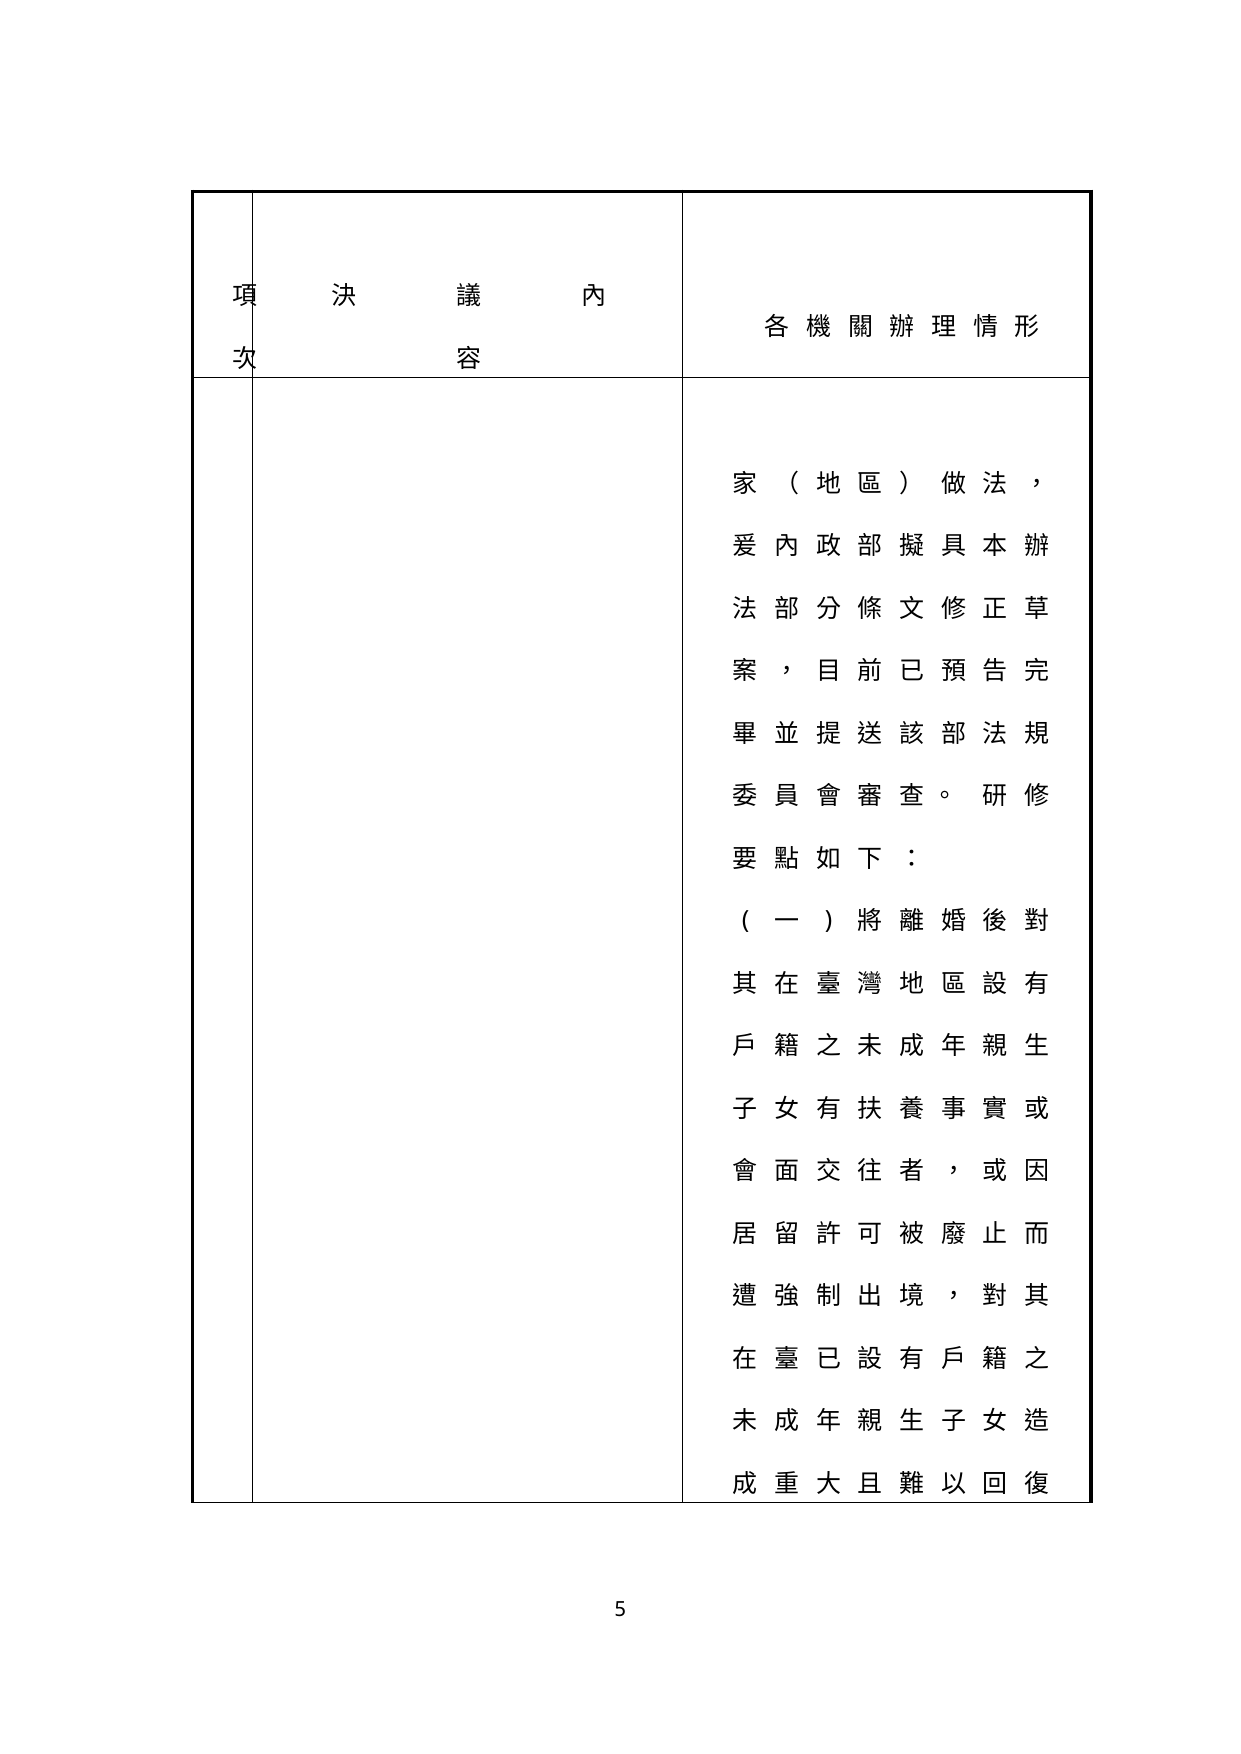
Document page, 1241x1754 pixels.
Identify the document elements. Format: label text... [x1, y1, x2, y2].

table_header 各機關辦理情形 [683, 193, 1089, 377]
table_header 決 議 內 容 [253, 193, 682, 377]
table_cell [253, 378, 682, 1502]
table_header 項次 [194, 193, 252, 377]
table_cell 1. [194, 378, 252, 1502]
table_cell 家（地區）做法，爰內政部擬具本辦法部分條文修正草案，目前已預告完畢並提送該部法規委員會審查。研修要點如下： (一)將離婚後對其在臺灣地區設有戶籍之未成年親生子女有扶養事實或會面交往者，或因居留許可被廢止而遭強制出境，對其在臺已設有戶籍之未成年親生子女造成重大且難以回復 [683, 378, 1089, 1502]
